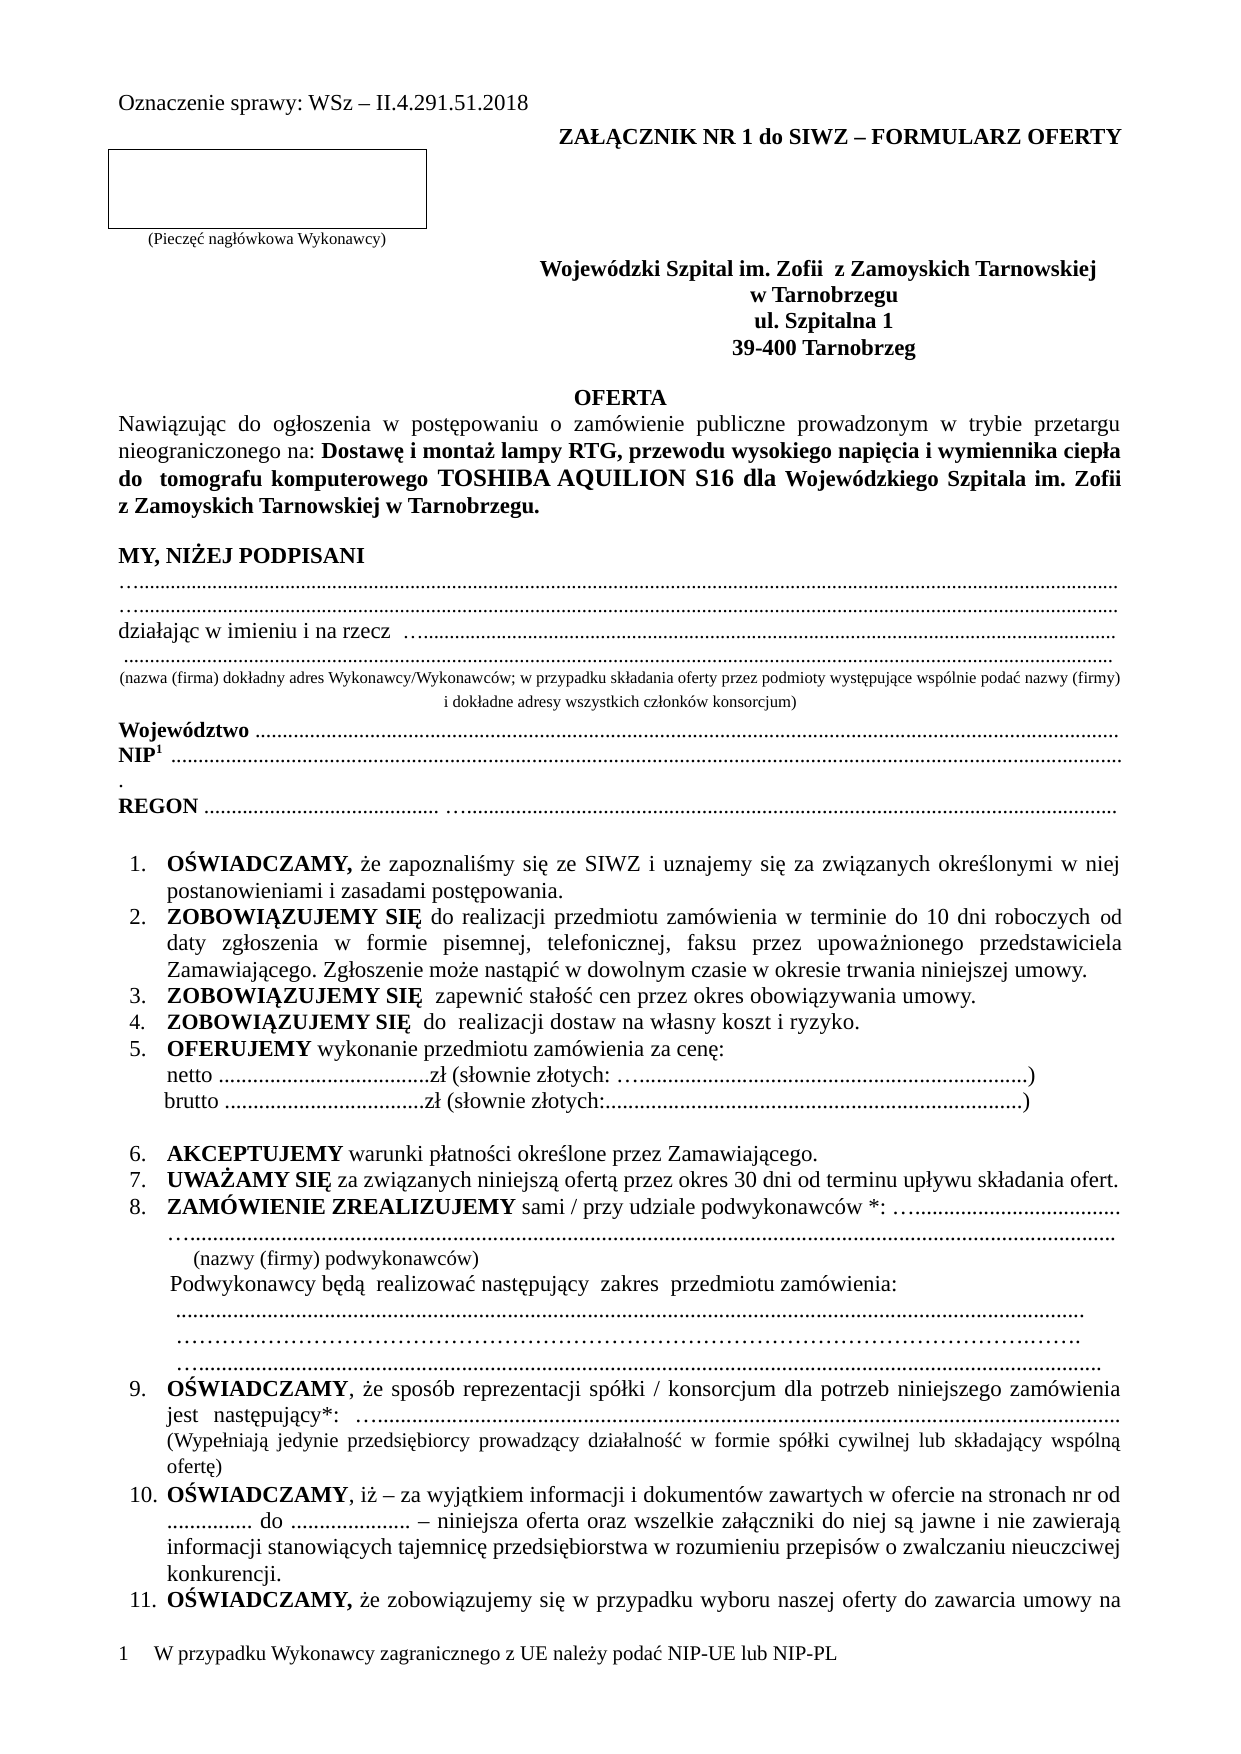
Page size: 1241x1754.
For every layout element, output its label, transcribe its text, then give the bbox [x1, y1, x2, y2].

list AKCEPTUJEMY warunki płatności określone przez Zamawiającego. [129, 1140, 1122, 1167]
list OŚWIADCZAMY, że sposób reprezentacji spółki / konsorcjum dla potrzeb niniejszego zamówienia jest następujący*: ….................................................................................................................................. (Wypełniają jedynie przedsiębiorcy prowadzący działalność w formie spółki cywilnej lub składający wspólną ofertę) [129, 1375, 1122, 1481]
text (nazwa (firma) dokładny adres Wykonawcy/Wykonawców; w przypadku składania oferty przez podmioty występujące wspólnie podać nazwy (firmy) i dokładne adresy wszystkich członków konsorcjum) [118, 667, 1122, 717]
list ZOBOWIĄZUJEMY SIĘ do realizacji przedmiotu zamówienia w terminie do 10 dni roboczych od daty zgłoszenia w formie pisemnej, telefonicznej, faksu przez upoważnionego przedstawiciela Zamawiającego. Zgłoszenie może nastąpić w dowolnym czasie w okresie trwania niniejszej umowy. [129, 903, 1122, 982]
text REGON ........................................... …....................................................................................................................... [118, 793, 1122, 825]
list ...............................................................................................................................................................…………………………………………………………………………………………………. …….….............................................................................................................................................................. [138, 1296, 1122, 1375]
list Podwykonawcy będą realizować następujący zakres przedmiotu zamówienia: [132, 1270, 1122, 1296]
text MY, NIŻEJ PODPISANI [118, 542, 1122, 569]
text Województwo .............................................................................................................................................................. [118, 717, 1122, 742]
table_cell [426, 228, 1119, 255]
list ZOBOWIĄZUJEMY SIĘ zapewnić stałość cen przez okres obowiązywania umowy. [129, 982, 1122, 1008]
list OFERUJEMY wykonanie przedmiotu zamówienia za cenę: [129, 1035, 1122, 1061]
list OŚWIADCZAMY, iż – za wyjątkiem informacji i dokumentów zawartych w ofercie na stronach nr od ............... do ..................... – niniejsza oferta oraz wszelkie załączniki do niej są jawne i nie zawierają informacji stanowiących tajemnicę przedsiębiorstwa w rozumieniu przepisów o zwalczaniu nieuczciwej konkurencji. [129, 1481, 1122, 1586]
text działając w imieniu i na rzecz …..................................................................................................................................... [118, 617, 1122, 643]
text ZAŁĄCZNIK NR 1 do SIWZ – FORMULARZ OFERTY [118, 123, 1122, 149]
table_header [109, 150, 426, 228]
table_header [427, 149, 1119, 228]
text OFERTA [118, 384, 1122, 411]
list OŚWIADCZAMY, że zapoznaliśmy się ze SIWZ i uznajemy się za związanych określonymi w niej postanowieniami i zasadami postępowania. [129, 850, 1122, 903]
text .............................................................................................................................................................................................. [118, 643, 1122, 667]
list UWAŻAMY SIĘ za związanych niniejszą ofertą przez okres 30 dni od terminu upływu składania ofert. [129, 1167, 1122, 1193]
text W przypadku Wykonawcy zagranicznego z UE należy podać NIP-UE lub NIP-PL [118, 1641, 1122, 1665]
list OŚWIADCZAMY, że zobowiązujemy się w przypadku wyboru naszej oferty do zawarcia umowy na [129, 1586, 1122, 1612]
list (nazwy (firmy) podwykonawców) [156, 1246, 1122, 1270]
list ZOBOWIĄZUJEMY SIĘ do realizacji dostaw na własny koszt i ryzyko. [129, 1008, 1122, 1035]
table_cell [108, 255, 528, 360]
list ….................................................................................................................................................................. [129, 1219, 1122, 1246]
list ZAMÓWIENIE ZREALIZUJEMY sami / przy udziale podwykonawców *: ….................................... [129, 1193, 1122, 1219]
text Nawiązując do ogłoszenia w postępowaniu o zamówienie publiczne prowadzonym w trybie przetargu nieograniczonego na: Dostawę i montaż lampy RTG, przewodu wysokiego napięcia i wymiennika ciepła do tomografu komputerowego TOSHIBA AQUILION S16 dla Wojewódzkiego Szpitala im. Zofii z Zamoyskich Tarnowskiej w Tarnobrzegu. [118, 411, 1122, 518]
text NIP ............................................................................................................................................................................... [118, 742, 1122, 793]
text netto .....................................zł (słownie złotych: …....................................................................) [92, 1061, 1122, 1087]
text Oznaczenie sprawy: WSz – II.4.291.51.2018 [118, 88, 1122, 123]
text …............................................................................................................................................................................................ [118, 569, 1122, 593]
text …............................................................................................................................................................................................ [118, 593, 1122, 617]
table_cell Wojewódzki Szpital im. Zofii z Zamoyskich Tarnowskiej w Tarnobrzegu ul. Szpitalna 1 39-400 Tarnobrzeg [529, 255, 1119, 360]
table_cell (Pieczęć nagłówkowa Wykonawcy) [108, 229, 426, 255]
text brutto ...................................zł (słownie złotych:.........................................................................) [118, 1087, 1122, 1114]
